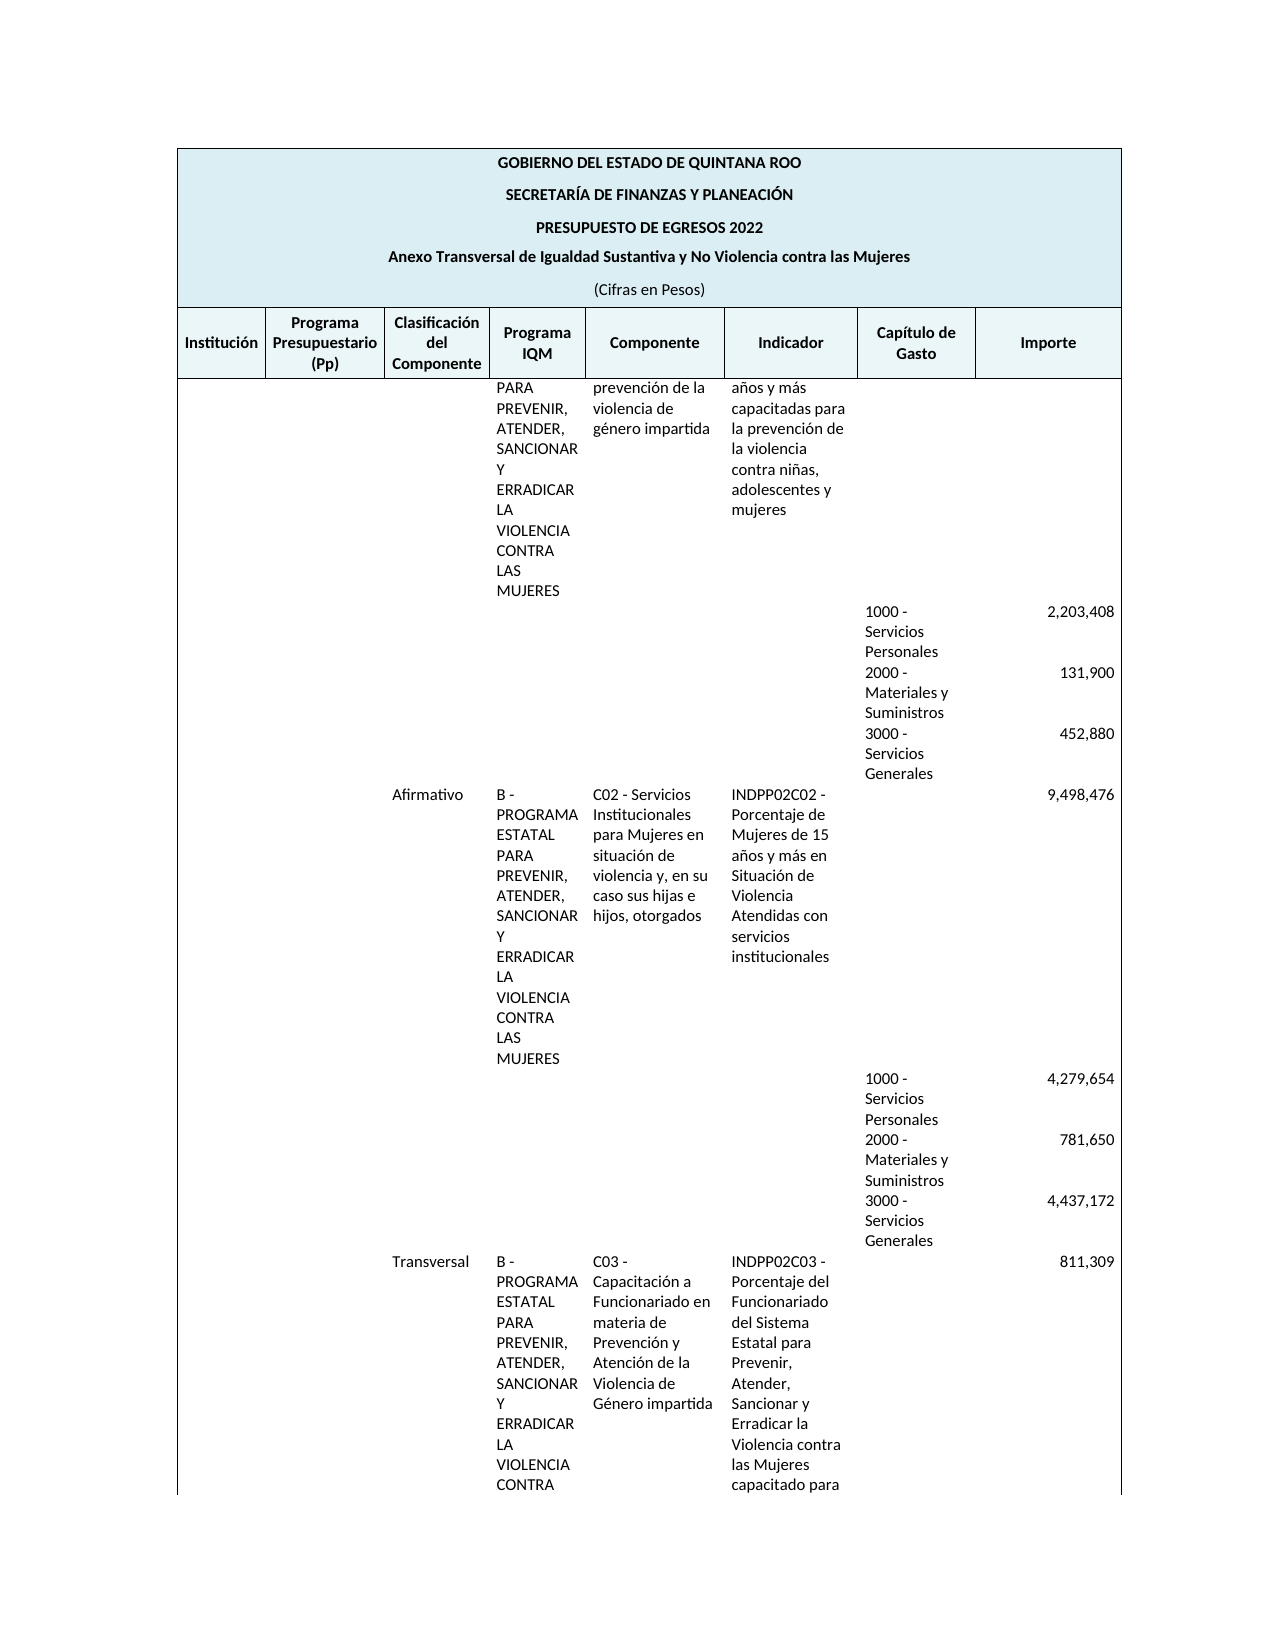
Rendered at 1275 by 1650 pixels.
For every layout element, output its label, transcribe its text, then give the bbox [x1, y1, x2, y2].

table_cell [586, 723, 724, 784]
table_cell [385, 601, 489, 662]
table_cell [265, 1068, 385, 1129]
table_cell 2000 - Materiales y Suministros [858, 662, 975, 723]
table_cell [178, 1129, 265, 1190]
table_cell INDPP02C02 - Porcentaje de Mujeres de 15 años y más en Situación de Violencia Atendidas con servicios institucionales [724, 784, 857, 1068]
table_cell Clasificación del Componente [385, 308, 489, 378]
table_cell [178, 723, 265, 784]
table_cell [178, 1251, 265, 1495]
table_cell 3000 - Servicios Generales [858, 1190, 975, 1251]
table_cell [586, 1190, 724, 1251]
table_cell [489, 1068, 586, 1129]
table_cell 811,309 [975, 1251, 1121, 1495]
table_cell [489, 601, 586, 662]
table_cell Institución [178, 308, 265, 378]
table_cell [265, 601, 385, 662]
table_cell [385, 723, 489, 784]
table_cell Transversal [385, 1251, 489, 1495]
table_cell [178, 379, 265, 601]
table_cell Programa IQM [490, 308, 585, 378]
table_cell 131,900 [975, 662, 1121, 723]
table_cell Capítulo de Gasto [858, 308, 975, 378]
table_cell [385, 379, 489, 601]
table_cell [724, 1190, 857, 1251]
table_cell [265, 1190, 385, 1251]
table_cell años y más capacitadas para la prevención de la violencia contra niñas, adolescentes y mujeres [724, 379, 857, 601]
table_cell [586, 662, 724, 723]
table_cell 2000 - Materiales y Suministros [858, 1129, 975, 1190]
table_cell [489, 723, 586, 784]
table_cell [265, 379, 385, 601]
table_cell [858, 379, 975, 601]
table_cell INDPP02C03 - Porcentaje del Funcionariado del Sistema Estatal para Prevenir, Atender, Sancionar y Erradicar la Violencia contra las Mujeres capacitado para [724, 1251, 857, 1495]
table_cell [385, 1068, 489, 1129]
table_cell (Cifras en Pesos) [178, 272, 1121, 307]
table_cell Anexo Transversal de Igualdad Sustantiva y No Violencia contra las Mujeres [178, 242, 1121, 272]
table_cell 3000 - Servicios Generales [858, 723, 975, 784]
table_cell [858, 784, 975, 1068]
table_cell [724, 662, 857, 723]
table_cell [586, 1068, 724, 1129]
table_cell [385, 662, 489, 723]
table_cell B - PROGRAMA ESTATAL PARA PREVENIR, ATENDER, SANCIONAR Y ERRADICAR LA VIOLENCIA CONTRA LAS MUJERES [489, 784, 586, 1068]
table_cell prevención de la violencia de género impartida [586, 379, 724, 601]
table_cell [265, 1251, 385, 1495]
table_cell 1000 - Servicios Personales [858, 1068, 975, 1129]
table_cell C03 - Capacitación a Funcionariado en materia de Prevención y Atención de la Violencia de Género impartida [586, 1251, 724, 1495]
table_cell Componente [586, 308, 724, 378]
table_cell SECRETARÍA DE FINANZAS Y PLANEACIÓN [178, 177, 1121, 213]
table_cell [586, 601, 724, 662]
table_cell C02 - Servicios Institucionales para Mujeres en situación de violencia y, en su caso sus hijas e hijos, otorgados [586, 784, 724, 1068]
table_cell Afirmativo [385, 784, 489, 1068]
table_cell PARA PREVENIR, ATENDER, SANCIONAR Y ERRADICAR LA VIOLENCIA CONTRA LAS MUJERES [489, 379, 586, 601]
table_cell [178, 784, 265, 1068]
table_cell [586, 1129, 724, 1190]
table_cell Importe [976, 308, 1121, 378]
table_cell [385, 1129, 489, 1190]
table_cell Indicador [725, 308, 857, 378]
table_cell [489, 1129, 586, 1190]
table_cell Programa Presupuestario (Pp) [266, 308, 384, 378]
table_cell PRESUPUESTO DE EGRESOS 2022 [178, 213, 1121, 242]
table_cell [178, 1190, 265, 1251]
table_cell [858, 1251, 975, 1495]
table_cell [724, 1129, 857, 1190]
table_cell 4,437,172 [975, 1190, 1121, 1251]
table_cell [178, 601, 265, 662]
table_cell 2,203,408 [975, 601, 1121, 662]
table_cell [265, 662, 385, 723]
table_cell [975, 379, 1121, 601]
table_cell [489, 1190, 586, 1251]
table_cell 9,498,476 [975, 784, 1121, 1068]
table_cell 4,279,654 [975, 1068, 1121, 1129]
table_cell [265, 784, 385, 1068]
table_cell [385, 1190, 489, 1251]
table_cell B - PROGRAMA ESTATAL PARA PREVENIR, ATENDER, SANCIONAR Y ERRADICAR LA VIOLENCIA CONTRA [489, 1251, 586, 1495]
table_header GOBIERNO DEL ESTADO DE QUINTANA ROO [178, 149, 1121, 177]
table_cell [265, 1129, 385, 1190]
table_cell [724, 1068, 857, 1129]
table_cell [489, 662, 586, 723]
table_cell [724, 723, 857, 784]
table_cell [178, 662, 265, 723]
table_cell [724, 601, 857, 662]
table_cell 781,650 [975, 1129, 1121, 1190]
table_cell 1000 - Servicios Personales [858, 601, 975, 662]
table_cell [265, 723, 385, 784]
table_cell [178, 1068, 265, 1129]
table_cell 452,880 [975, 723, 1121, 784]
